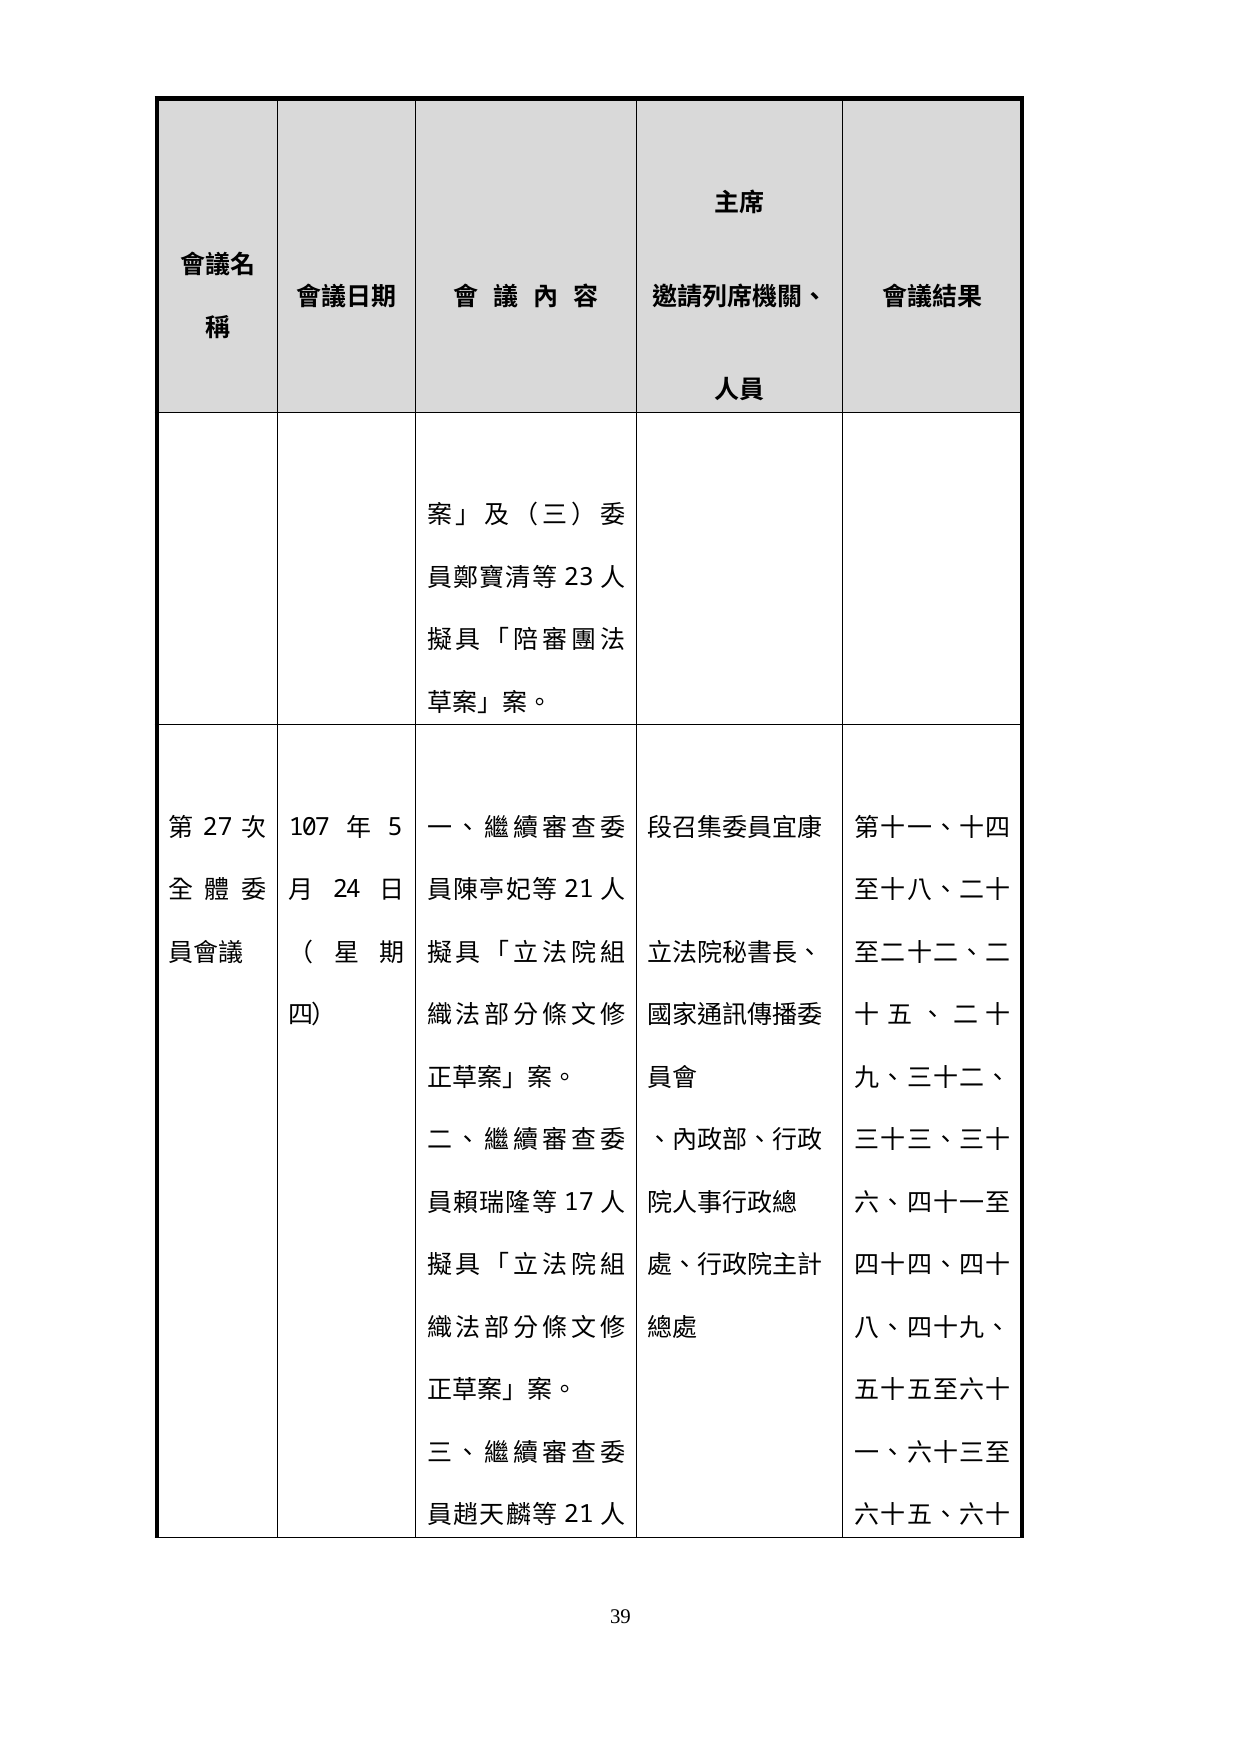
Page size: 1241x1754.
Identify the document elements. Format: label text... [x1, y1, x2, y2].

table_cell 107年5月24日（星期四） [278, 725, 415, 1537]
table_cell [637, 413, 842, 724]
table_header 會議名稱 [159, 101, 277, 412]
table_cell 第27次全體委員會議 [159, 725, 277, 1537]
table_cell [159, 413, 277, 724]
table_cell 段召集委員宜康 立法院秘書長、國家通訊傳播委員會 、內政部、行政院人事行政總處、行政院主計總處 [637, 725, 842, 1537]
table_cell [278, 413, 415, 724]
table_header 主席 邀請列席機關、 人員 [637, 101, 842, 412]
table_header 會議結果 [843, 101, 1020, 412]
table_cell 一、繼續審查委員陳亭妃等21人擬具「立法院組織法部分條文修正草案」案。 二、繼續審查委員賴瑞隆等17人擬具「立法院組織法部分條文修正草案」案。 三、繼續審查委員趙天麟等21人 [416, 725, 636, 1537]
table_cell [843, 413, 1020, 724]
table_header 會議內容 [416, 101, 636, 412]
table_header 會議日期 [278, 101, 415, 412]
table_cell 第十一、十四至十八、二十至二十二、二十五、二十九、三十二、三十三、三十六、四十一至四十四、四十八、四十九、五十五至六十一、六十三至六十五、六十 [843, 725, 1020, 1537]
table_cell 案」及（三）委員鄭寶清等23人擬具「陪審團法草案」案。 [416, 413, 636, 724]
